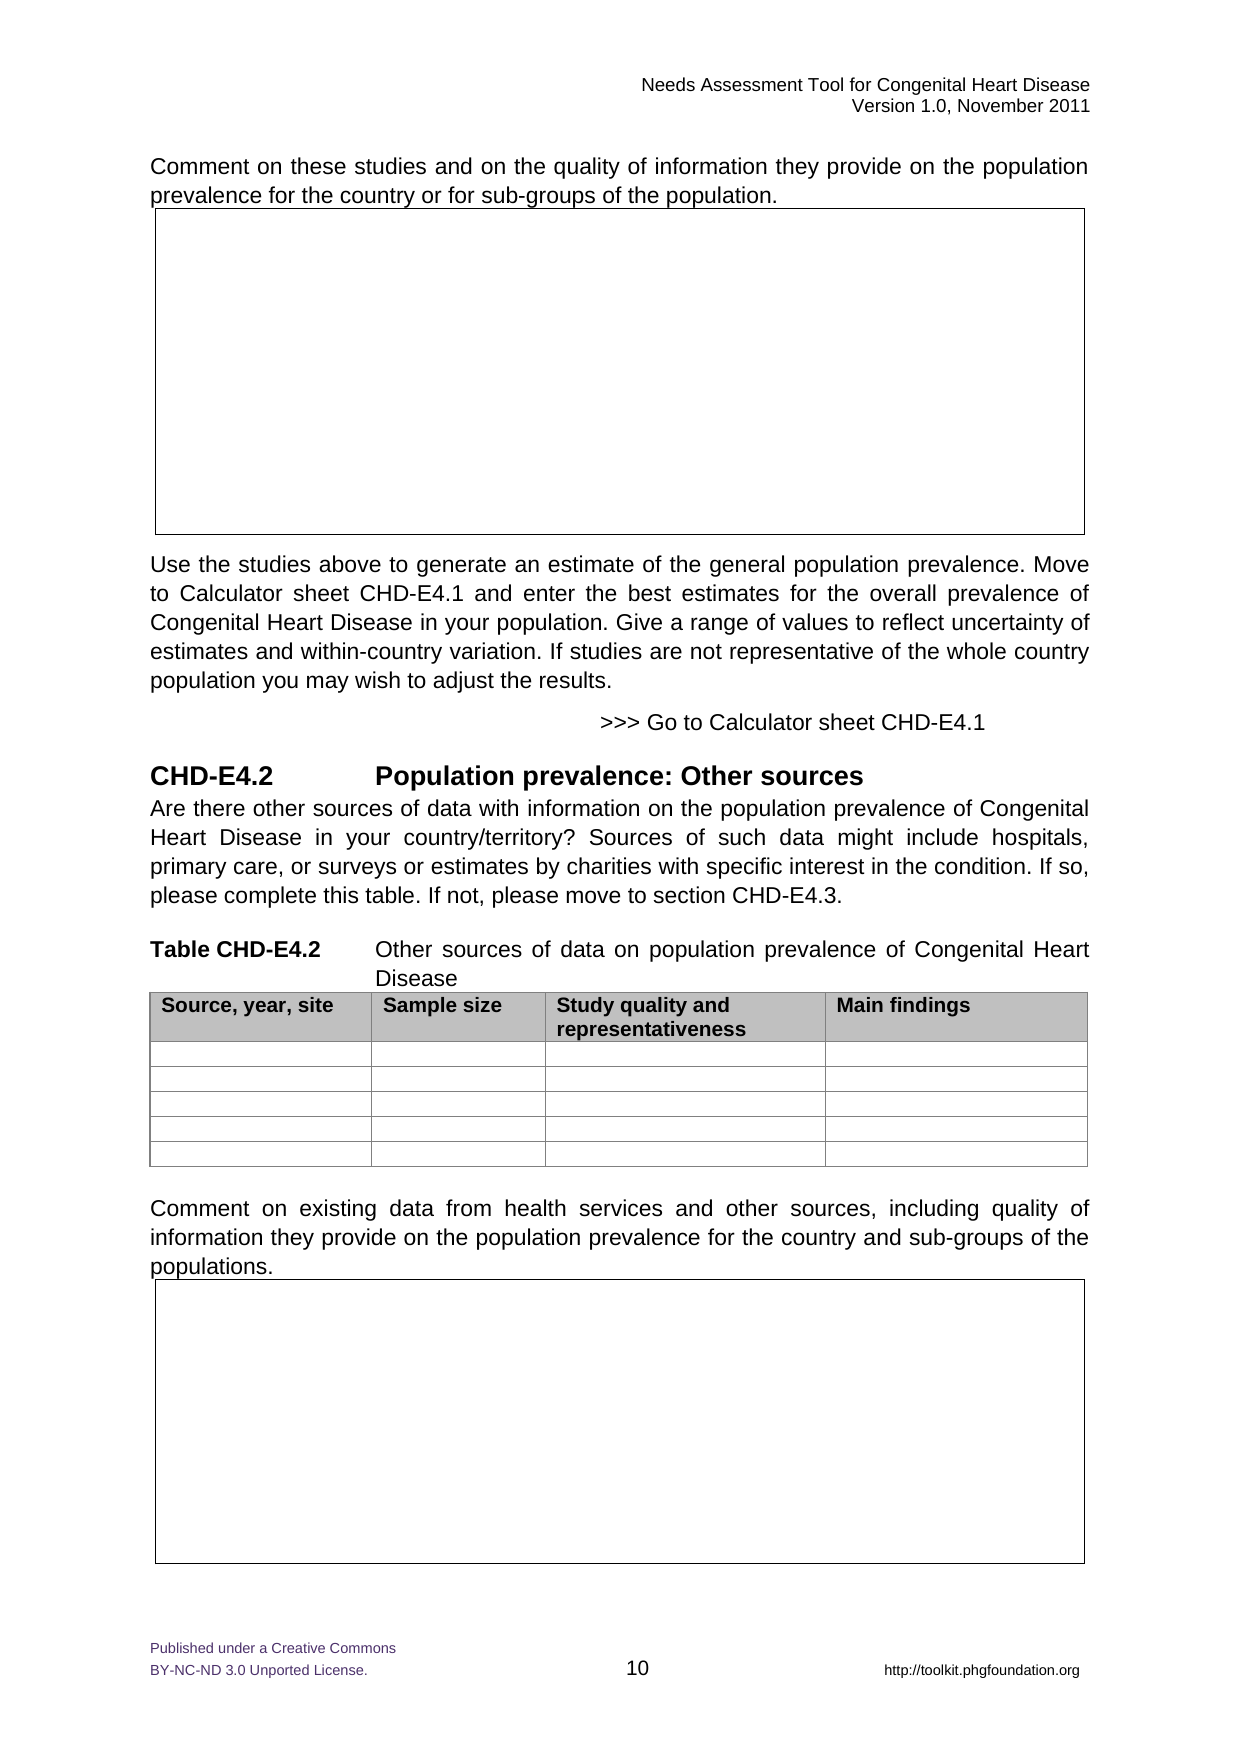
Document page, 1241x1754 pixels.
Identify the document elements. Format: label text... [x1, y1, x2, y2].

table_cell [372, 1067, 545, 1091]
table_cell [546, 1067, 825, 1091]
table_cell [826, 1142, 1087, 1166]
table_header Sample size [372, 993, 545, 1041]
table_header Study quality and representativeness [546, 993, 825, 1041]
subtitle Table CHD-E4.2 Other sources of data on population prevalence of Congenital Heart Disease [150, 933, 1090, 992]
table_cell [546, 1142, 825, 1166]
table_cell [372, 1117, 545, 1141]
table_cell [546, 1117, 825, 1141]
table_cell [151, 1117, 371, 1141]
table_cell [372, 1042, 545, 1066]
text Are there other sources of data with information on the population prevalence of Congenital Heart Disease in your country/territory? Sources of such data might include hospitals, primary care, or surveys or estimates by charities with specific interest in the condition. If so, please complete this table. If not, please move to section CHD-E4.3. [150, 792, 1090, 908]
table_cell [151, 1067, 371, 1091]
table_cell [151, 1042, 371, 1066]
table_cell [151, 1092, 371, 1116]
table_cell [372, 1092, 545, 1116]
subtitle Comment on existing data from health services and other sources, including quality of information they provide on the population prevalence for the country and sub-groups of the populations. [150, 1192, 1090, 1279]
table_cell [826, 1092, 1087, 1116]
subtitle CHD-E4.2 Population prevalence: Other sources [150, 760, 1090, 792]
table_header Source, year, site [151, 993, 371, 1041]
text >>> Go to Calculator sheet CHD-E4.1 [525, 706, 1090, 735]
table_cell [546, 1042, 825, 1066]
subtitle Comment on these studies and on the quality of information they provide on the population prevalence for the country or for sub-groups of the population. [150, 150, 1090, 208]
table_cell [826, 1117, 1087, 1141]
table_cell [826, 1067, 1087, 1091]
table_cell [372, 1142, 545, 1166]
table_cell [826, 1042, 1087, 1066]
table_header Main findings [826, 993, 1087, 1041]
table_cell [546, 1092, 825, 1116]
text Use the studies above to generate an estimate of the general population prevalence. Move to Calculator sheet CHD-E4.1 and enter the best estimates for the overall prevalence of Congenital Heart Disease in your population. Give a range of values to reflect uncertainty of estimates and within-country variation. If studies are not representative of the whole country population you may wish to adjust the results. [150, 548, 1090, 694]
table_cell [151, 1142, 371, 1166]
